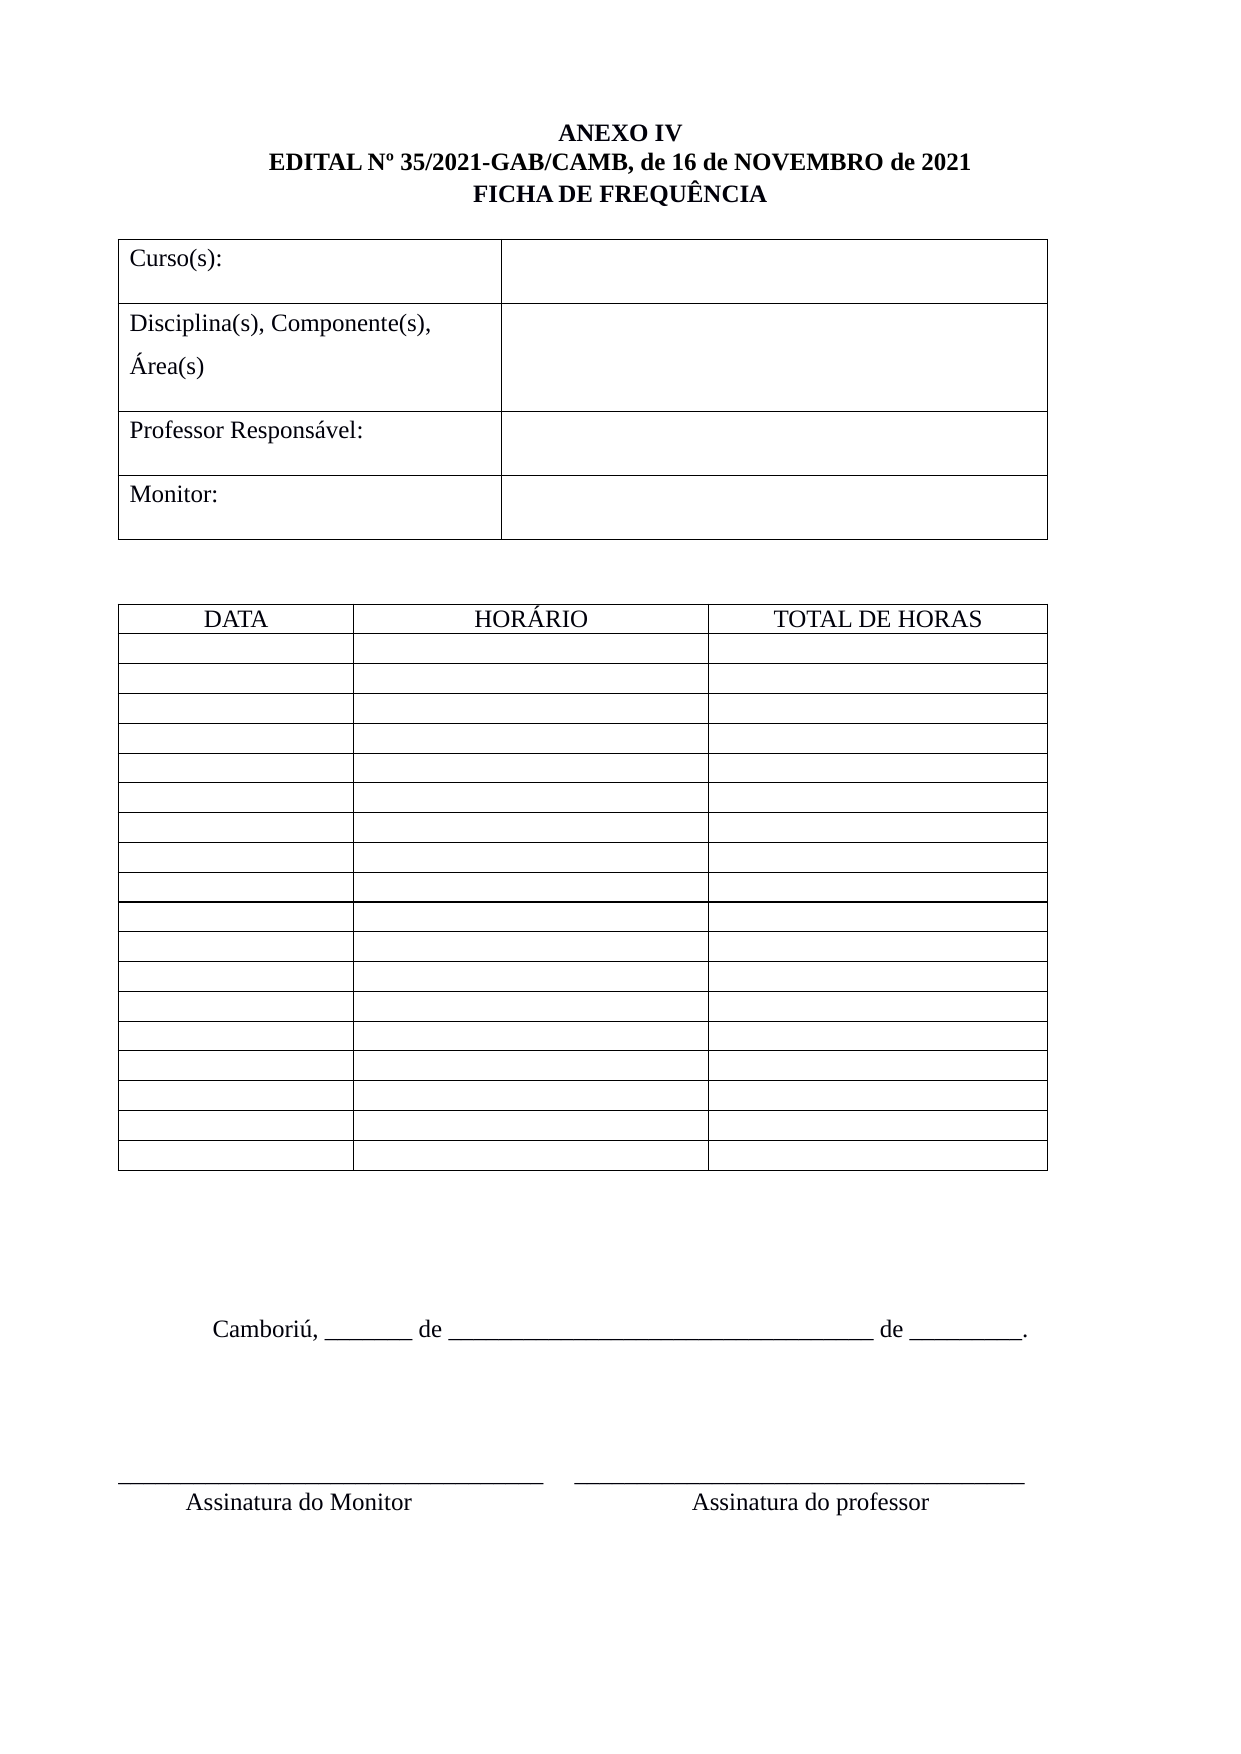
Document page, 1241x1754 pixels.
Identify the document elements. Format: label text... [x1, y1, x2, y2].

table_cell [119, 694, 353, 723]
table_cell [709, 1141, 1047, 1169]
table_cell [119, 783, 353, 812]
text __________________________________ ____________________________________ [1024, 1458, 1122, 1487]
table_cell [709, 1051, 1047, 1080]
table_cell [354, 754, 708, 782]
table_cell [354, 843, 708, 872]
text Camboriú, _______ de __________________________________ de _________. [1028, 1314, 1122, 1343]
table_cell [354, 873, 708, 901]
table_cell [354, 1081, 708, 1110]
table_cell [354, 1022, 708, 1050]
table_cell [709, 1022, 1047, 1050]
table_cell [119, 903, 353, 931]
table_header TOTAL DE HORAS [982, 605, 1047, 633]
table_cell [502, 304, 1047, 411]
text FICHA DE FREQUÊNCIA [767, 179, 1122, 208]
table_cell [354, 724, 708, 752]
table_cell [119, 932, 353, 961]
table_cell [709, 932, 1047, 961]
text Assinatura do Monitor Assinatura do professor [929, 1487, 1122, 1516]
table_cell [354, 783, 708, 812]
table_cell [119, 1051, 353, 1080]
table_cell [354, 1051, 708, 1080]
text EDITAL Nº 35/2021-GAB/CAMB, de 16 de NOVEMBRO de 2021 [118, 147, 1122, 176]
table_cell [502, 476, 1047, 539]
table_cell [119, 634, 353, 663]
table_cell [709, 634, 1047, 663]
table_cell [119, 843, 353, 872]
table_header [502, 240, 1047, 303]
table_cell [709, 903, 1047, 931]
table_cell [354, 813, 708, 842]
table_cell [354, 992, 708, 1021]
text FICHA DE FREQUÊNCIA [118, 179, 473, 208]
table_cell Monitor: [119, 476, 501, 539]
table_cell [354, 664, 708, 693]
table_cell [119, 754, 353, 782]
table_header DATA [268, 605, 353, 633]
table_cell [709, 783, 1047, 812]
table_cell [119, 962, 353, 991]
table_cell [709, 1081, 1047, 1110]
table_cell [354, 903, 708, 931]
table_cell [709, 962, 1047, 991]
table_cell [119, 724, 353, 752]
table_cell [709, 1111, 1047, 1140]
table_cell Disciplina(s), Componente(s), Área(s) [119, 304, 501, 411]
table_header TOTAL DE HORAS [709, 605, 773, 633]
text ANEXO IV [118, 118, 558, 147]
table_cell [119, 1111, 353, 1140]
table_cell Professor Responsável: [119, 412, 501, 475]
table_cell [709, 813, 1047, 842]
table_cell [354, 1141, 708, 1169]
table_cell [709, 873, 1047, 901]
table_cell [119, 1141, 353, 1169]
table_cell [119, 992, 353, 1021]
table_cell [354, 694, 708, 723]
table_cell [709, 843, 1047, 872]
table_cell [709, 992, 1047, 1021]
table_header HORÁRIO [354, 605, 474, 633]
table_cell [502, 412, 1047, 475]
table_header DATA [119, 605, 204, 633]
text Camboriú, _______ de __________________________________ de _________. [118, 1314, 212, 1343]
table_cell [119, 664, 353, 693]
table_cell [119, 813, 353, 842]
table_cell [354, 1111, 708, 1140]
table_cell [354, 932, 708, 961]
table_cell [354, 962, 708, 991]
table_cell [709, 664, 1047, 693]
table_cell [709, 754, 1047, 782]
table_cell [709, 694, 1047, 723]
table_cell [354, 634, 708, 663]
table_cell [709, 724, 1047, 752]
table_header Curso(s): [119, 240, 501, 303]
table_cell [119, 1022, 353, 1050]
text ANEXO IV [682, 118, 1122, 147]
table_cell [119, 1081, 353, 1110]
table_cell [119, 873, 353, 901]
table_header HORÁRIO [588, 605, 708, 633]
